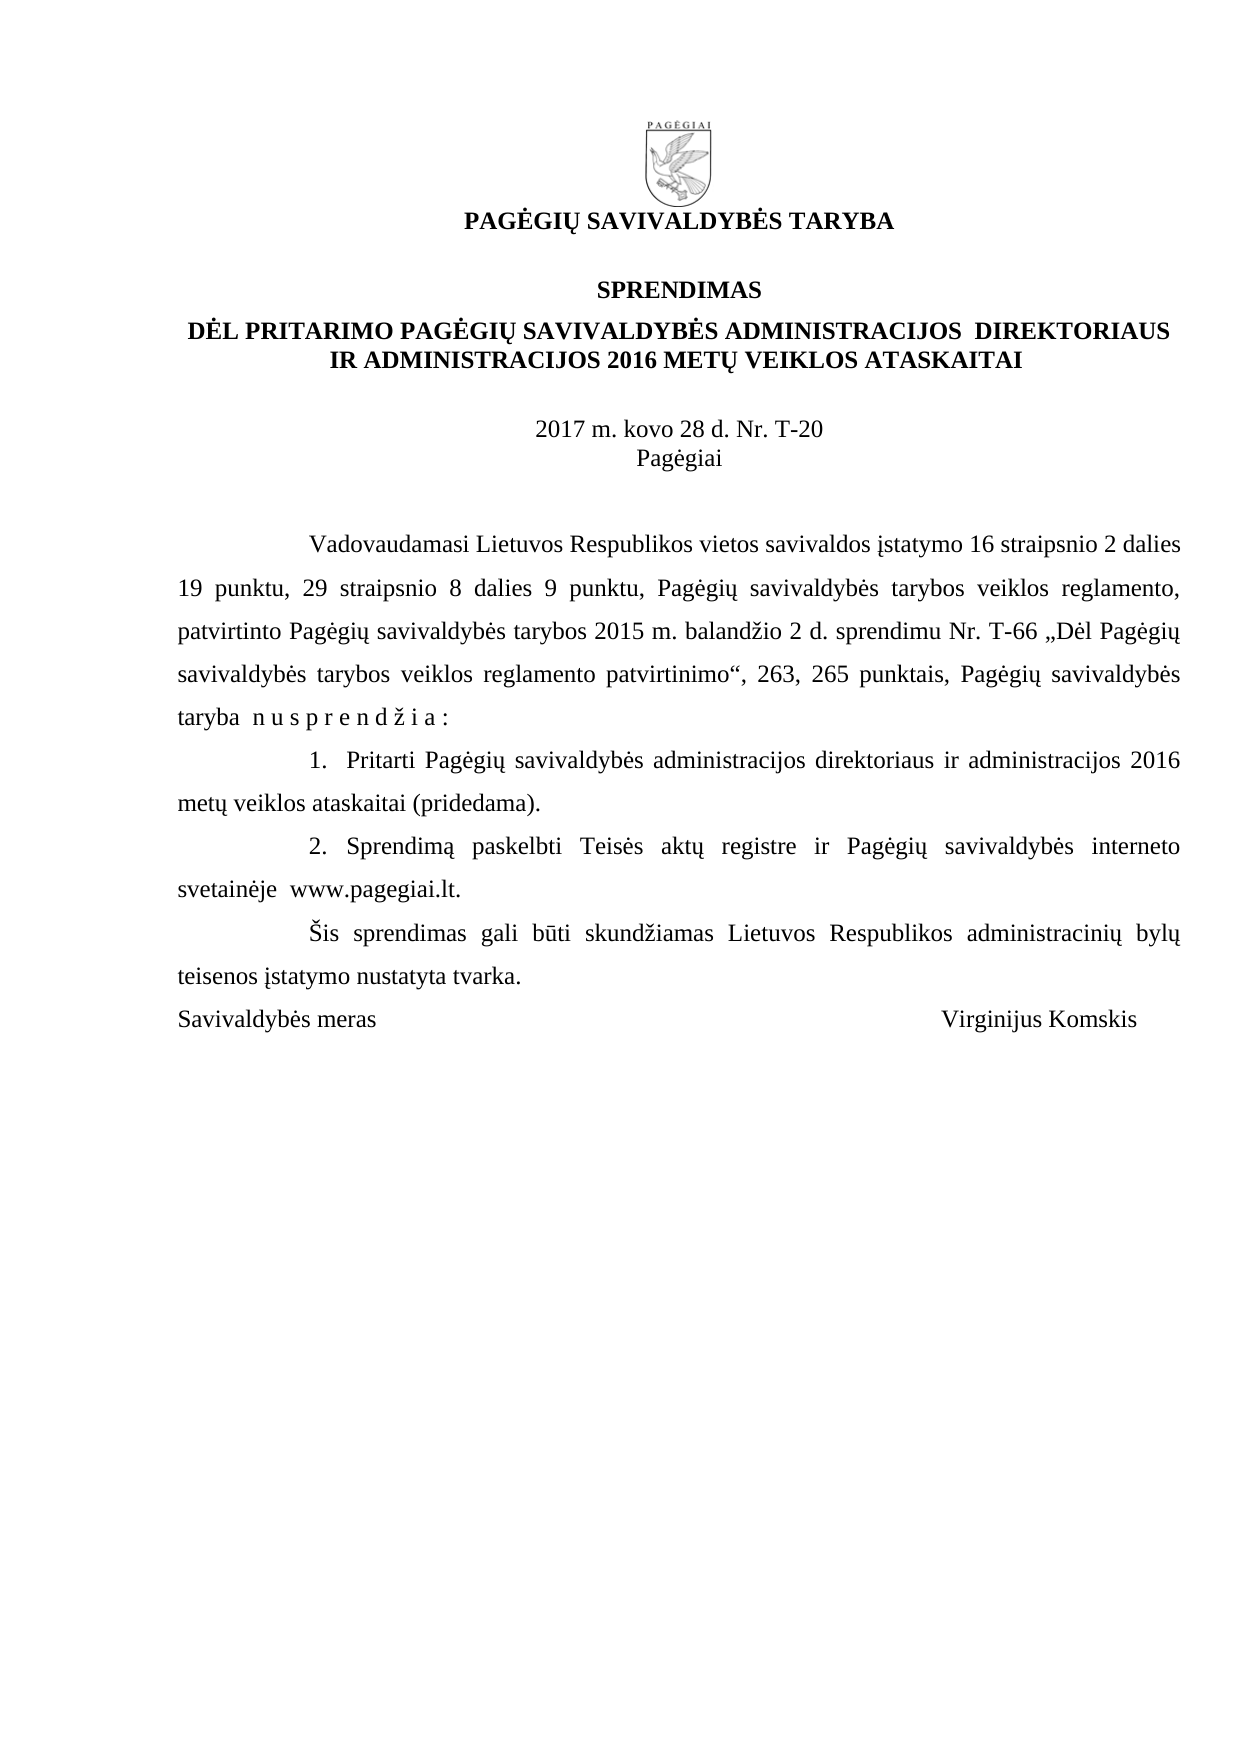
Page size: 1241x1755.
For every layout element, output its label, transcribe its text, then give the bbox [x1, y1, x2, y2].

text 1. Pritarti Pagėgių savivaldybės administracijos direktoriaus ir administracijos 2016 metų veiklos ataskaitai (pridedama). [177, 745, 1181, 817]
text Savivaldybės meras Virginijus Komskis [177, 1004, 1181, 1033]
text Vadovaudamasi Lietuvos Respublikos vietos savivaldos įstatymo 16 straipsnio 2 dalies 19 punktu, 29 straipsnio 8 dalies 9 punktu, Pagėgių savivaldybės tarybos veiklos reglamento, patvirtinto Pagėgių savivaldybės tarybos 2015 m. balandžio 2 d. sprendimu Nr. T-66 „Dėl Pagėgių savivaldybės tarybos veiklos reglamento patvirtinimo“, 263, 265 punktais, Pagėgių savivaldybės taryba nusprendžia: [177, 529, 1181, 731]
text sprendimas [177, 276, 1181, 304]
text 2. Sprendimą paskelbti Teisės aktų registre ir Pagėgių savivaldybės interneto svetainėje www.pagegiai.lt. [177, 831, 1181, 903]
text 2017 m. kovo 28 d. Nr. T-20 [177, 414, 1181, 443]
text Pagėgiai [177, 443, 1181, 472]
text DĖL PRITARIMO PAGĖGIŲ SAVIVALDYBĖS ADMINISTRACIJOS DIREKTORIAUS IR ADMINISTRACIJOS 2016 METŲ VEIKLOS ATASKAITAI [177, 316, 1181, 374]
text Šis sprendimas gali būti skundžiamas Lietuvos Respublikos administracinių bylų teisenos įstatymo nustatyta tvarka. [177, 918, 1181, 989]
text Pagėgių savivaldybės taryba [177, 206, 1181, 235]
